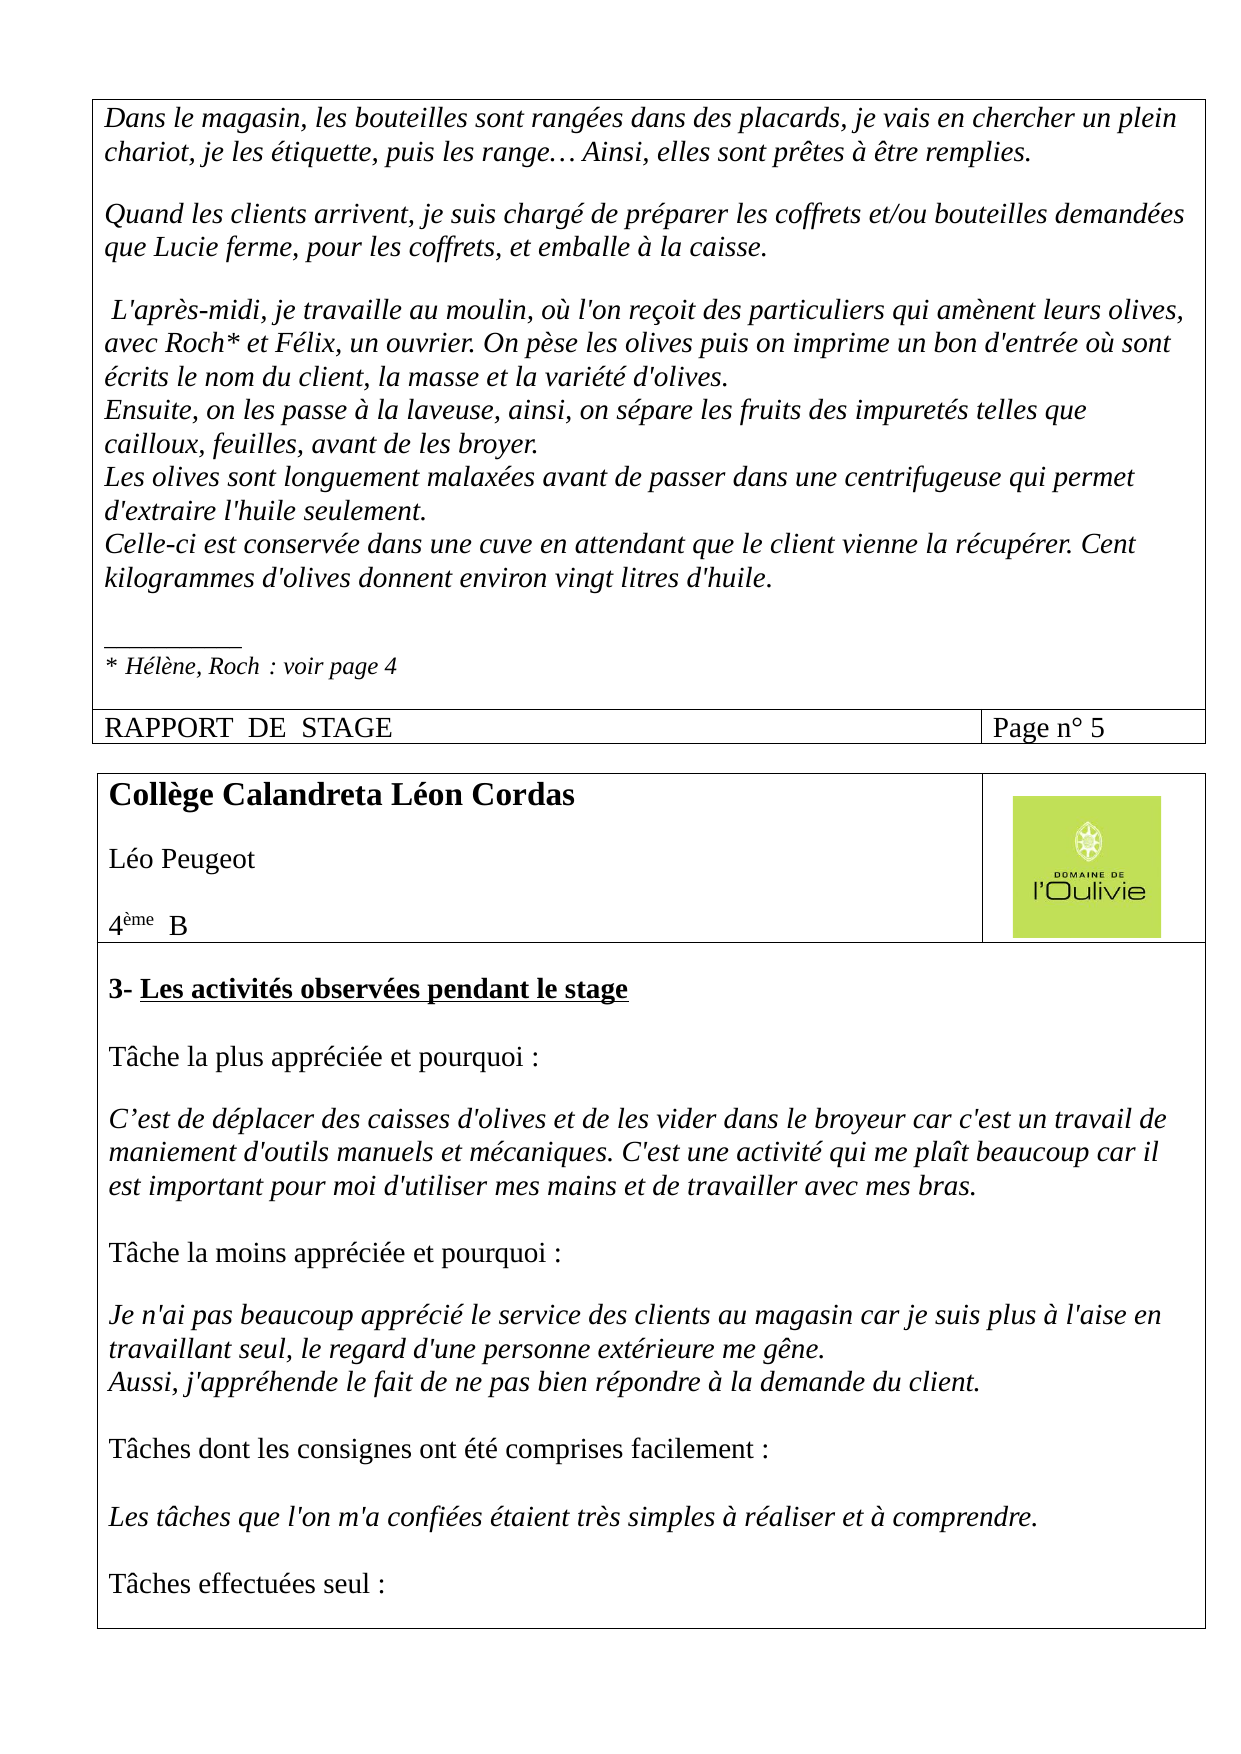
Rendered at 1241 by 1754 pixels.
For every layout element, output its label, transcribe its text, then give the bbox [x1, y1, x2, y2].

table_header Collège Calandreta Léon Cordas Léo Peugeot 4ème B [98, 774, 982, 942]
table_cell RAPPORT DE STAGE [93, 710, 981, 743]
table_cell Dans le magasin, les bouteilles sont rangées dans des placards, je vais en chercher un plein chariot, je les étiquette, puis les range… Ainsi, elles sont prêtes à être remplies. Quand les clients arrivent, je suis chargé de préparer les coffrets et/ou bouteilles demandées que Lucie ferme, pour les coffrets, et emballe à la caisse. L'après-midi, je travaille au moulin, où l'on reçoit des particuliers qui amènent leurs olives, avec Roch* et Félix, un ouvrier. On pèse les olives puis on imprime un bon d'entrée où sont écrits le nom du client, la masse et la variété d'olives. Ensuite, on les passe à la laveuse, ainsi, on sépare les fruits des impuretés telles que cailloux, feuilles, avant de les broyer. Les olives sont longuement malaxées avant de passer dans une centrifugeuse qui permet d'extraire l'huile seulement. Celle-ci est conservée dans une cuve en attendant que le client vienne la récupérer. Cent kilogrammes d'olives donnent environ vingt litres d'huile. ___________ * Hélène, Roch : voir page 4 [93, 100, 1205, 709]
table_cell Page n° 5 [982, 710, 1205, 743]
table_cell 3- Les activités observées pendant le stage Tâche la plus appréciée et pourquoi : C’est de déplacer des caisses d'olives et de les vider dans le broyeur car c'est un travail de maniement d'outils manuels et mécaniques. C'est une activité qui me plaît beaucoup car il est important pour moi d'utiliser mes mains et de travailler avec mes bras. Tâche la moins appréciée et pourquoi : Je n'ai pas beaucoup apprécié le service des clients au magasin car je suis plus à l'aise en travaillant seul, le regard d'une personne extérieure me gêne. Aussi, j'appréhende le fait de ne pas bien répondre à la demande du client. Tâches dont les consignes ont été comprises facilement : Les tâches que l'on m'a confiées étaient très simples à réaliser et à comprendre. Tâches effectuées seul : [98, 943, 1205, 1628]
table_header [983, 774, 1205, 942]
